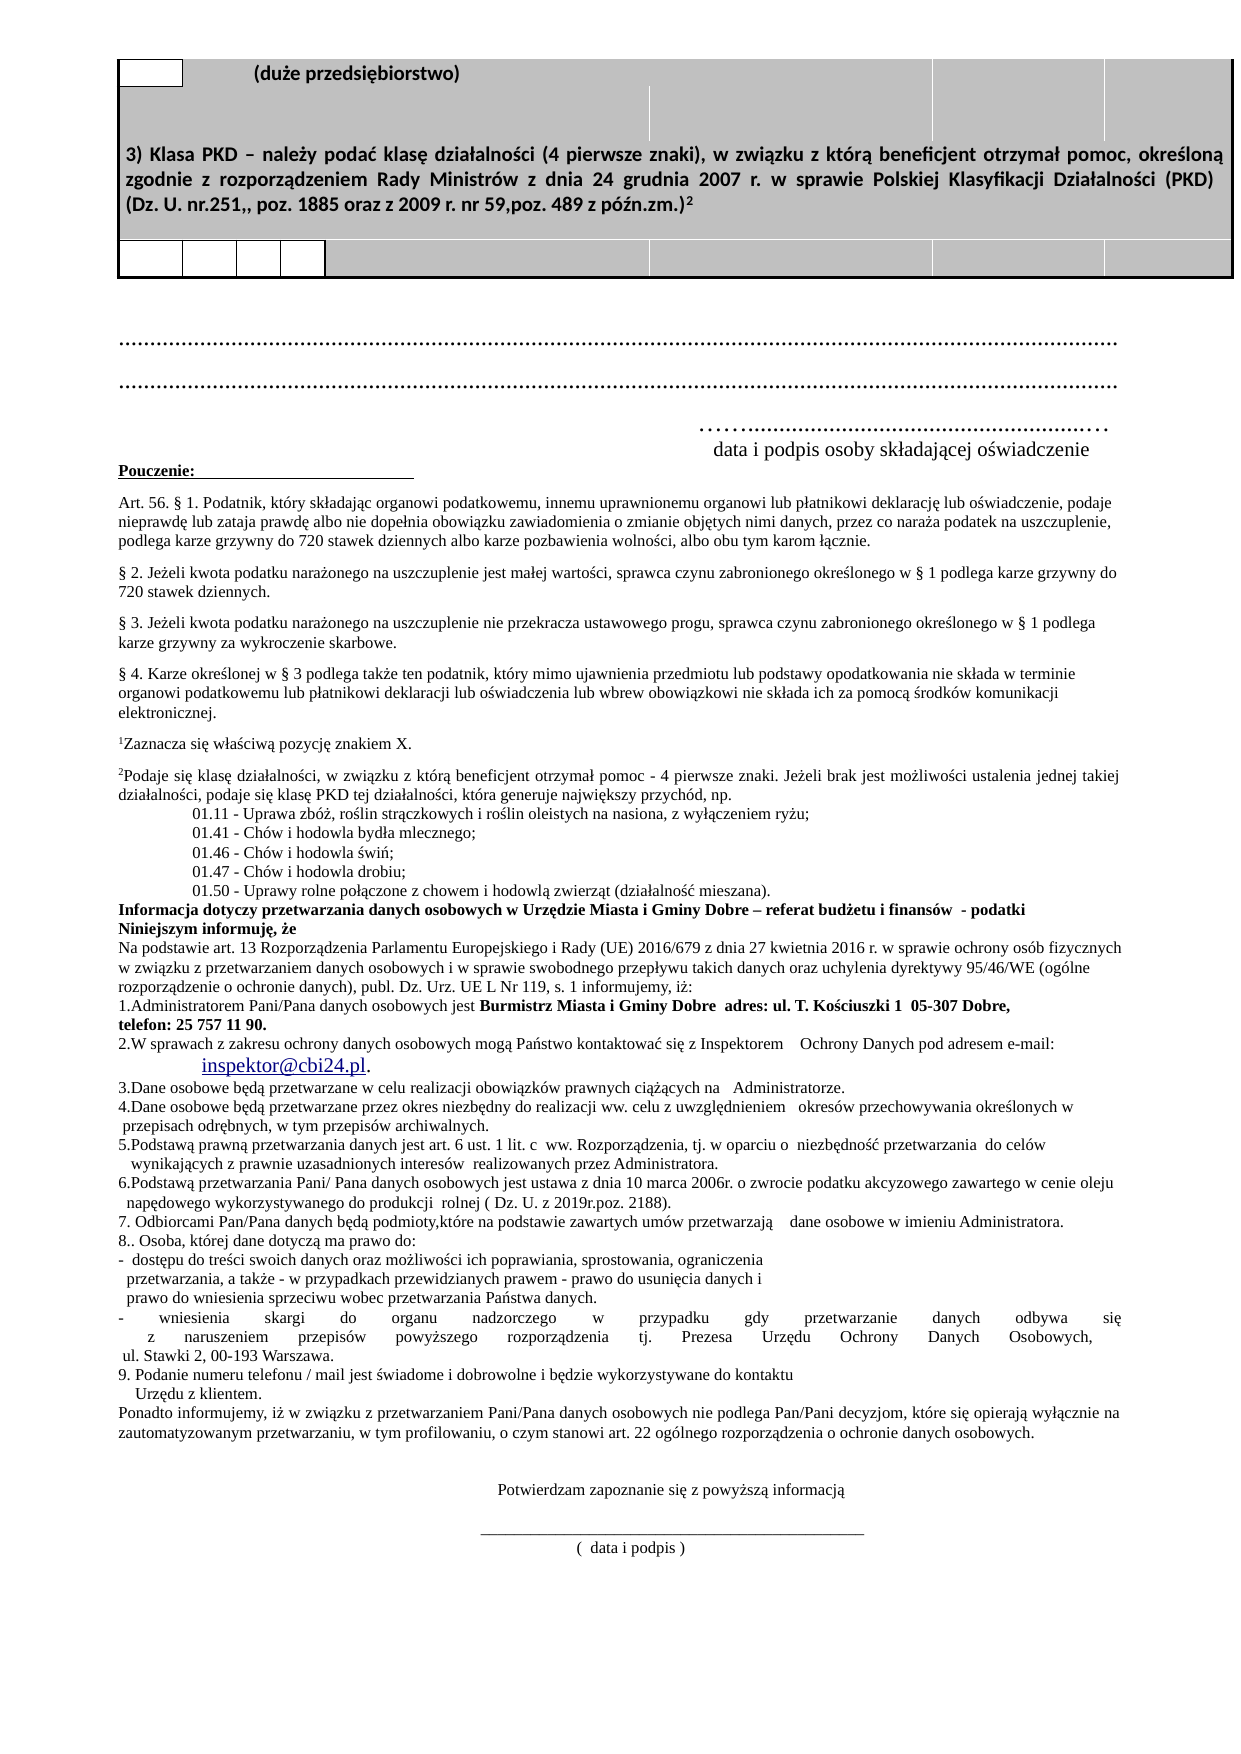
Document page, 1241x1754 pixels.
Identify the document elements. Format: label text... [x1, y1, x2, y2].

text ................................................................................................................................................................................................................................................................................................................................ [118, 322, 1122, 394]
text przetwarzania, a także - w przypadkach przewidzianych prawem - prawo do usunięcia danych i [118, 1269, 1122, 1288]
table_cell [1071, 59, 1104, 86]
text 01.41 - Chów i hodowla bydła mlecznego; [118, 823, 1122, 842]
text 2Podaje się klasę działalności, w związku z którą beneficjent otrzymał pomoc - 4 pierwsze znaki. Jeżeli brak jest możliwości ustalenia jednej takiej działalności, podaje się klasę PKD tej działalności, która generuje największy przychód, np. [118, 766, 1122, 804]
text 8.. Osoba, której dane dotyczą ma prawo do: [118, 1231, 1122, 1250]
text Informacja dotyczy przetwarzania danych osobowych w Urzędzie Miasta i Gminy Dobre – referat budżetu i finansów - podatki [118, 900, 1122, 919]
table_cell [897, 59, 932, 86]
table_cell [1071, 86, 1104, 141]
table_cell [685, 240, 721, 276]
table_cell [827, 59, 862, 86]
table_cell [650, 86, 685, 141]
text Urzędu z klientem. [118, 1384, 1122, 1403]
table_cell [933, 86, 968, 141]
text 1.Administratorem Pani/Pana danych osobowych jest Burmistrz Miasta i Gminy Dobre adres: ul. T. Kościuszki 1 05-307 Dobre, [118, 996, 1122, 1015]
table_cell [325, 86, 344, 141]
text napędowego wykorzystywanego do produkcji rolnej ( Dz. U. z 2019r.poz. 2188). [118, 1192, 1122, 1212]
text Art. 56. § 1. Podatnik, który składając organowi podatkowemu, innemu uprawnionemu organowi lub płatnikowi deklarację lub oświadczenie, podaje nieprawdę lub zataja prawdę albo nie dopełnia obowiązku zawiadomienia o zmianie objętych nimi danych, przez co naraża podatek na uszczuplenie, podlega karze grzywny do 720 stawek dziennych albo karze pozbawienia wolności, albo obu tym karom łącznie. [118, 492, 1122, 550]
table_cell [756, 240, 791, 276]
table_cell [827, 86, 862, 141]
table_cell [182, 86, 246, 141]
table_cell [897, 86, 932, 141]
table_cell [376, 86, 408, 141]
table_cell [281, 241, 324, 276]
text Pouczenie: [118, 461, 1122, 480]
table_cell [408, 86, 439, 141]
text § 2. Jeżeli kwota podatku narażonego na uszczuplenie jest małej wartości, sprawca czynu zabronionego określonego w § 1 podlega karze grzywny do 720 stawek dziennych. [118, 562, 1122, 601]
table_cell [183, 59, 246, 86]
table_cell [791, 86, 827, 141]
table_cell [756, 86, 791, 141]
table_cell [237, 241, 280, 276]
table_cell [120, 87, 182, 141]
table_cell [246, 86, 293, 141]
text - dostępu do treści swoich danych oraz możliwości ich poprawiania, sprostowania, ograniczenia [118, 1250, 1122, 1269]
text 2.W sprawach z zakresu ochrony danych osobowych mogą Państwo kontaktować się z Inspektorem Ochrony Danych pod adresem e-mail: [118, 1034, 1122, 1053]
table_cell [897, 240, 932, 276]
table_cell [1003, 240, 1038, 276]
table_cell [968, 240, 1003, 276]
table_cell [471, 86, 507, 141]
table_cell [120, 241, 182, 276]
table_cell [968, 86, 1003, 141]
table_cell [933, 240, 968, 276]
table_cell [578, 86, 614, 141]
text data i podpis osoby składającej oświadczenie [635, 437, 1122, 461]
table_cell [439, 240, 471, 276]
text telefon: 25 757 11 90. [118, 1015, 1122, 1034]
text 01.46 - Chów i hodowla świń; [118, 842, 1122, 862]
text 7. Odbiorcami Pan/Pana danych będą podmioty,które na podstawie zawartych umów przetwarzają dane osobowe w imieniu Administratora. [118, 1212, 1122, 1231]
text Ponadto informujemy, iż w związku z przetwarzaniem Pani/Pana danych osobowych nie podlega Pan/Pani decyzjom, które się opierają wyłącznie na zautomatyzowanym przetwarzaniu, w tym profilowaniu, o czym stanowi art. 22 ogólnego rozporządzenia o ochronie danych osobowych. [118, 1403, 1122, 1442]
text § 4. Karze określonej w § 3 podlega także ten podatnik, który mimo ujawnienia przedmiotu lub podstawy opodatkowania nie składa w terminie organowi podatkowemu lub płatnikowi deklaracji lub oświadczenia lub wbrew obowiązkowi nie składa ich za pomocą środków komunikacji elektronicznej. [118, 664, 1122, 722]
table_cell [1038, 240, 1071, 276]
table_cell [408, 240, 439, 276]
table_cell [721, 240, 756, 276]
text 01.50 - Uprawy rolne połączone z chowem i hodowlą zwierząt (działalność mieszana). [118, 881, 1122, 900]
table_cell [471, 240, 507, 276]
table_cell [293, 86, 325, 141]
table_cell [968, 59, 1003, 86]
table_cell [120, 60, 182, 86]
table_cell [1171, 240, 1231, 276]
table_cell [578, 240, 614, 276]
text ……......................................................… [635, 408, 1122, 437]
text Niniejszym informuję, że [118, 919, 1122, 938]
table_cell [1003, 59, 1038, 86]
table_cell [1038, 86, 1071, 141]
table_cell [344, 86, 376, 141]
text Potwierdzam zapoznanie się z powyższą informacją [118, 1480, 1122, 1499]
table_cell [344, 240, 376, 276]
table_cell [827, 240, 862, 276]
table_cell [1138, 59, 1171, 86]
text 5.Podstawą prawną przetwarzania danych jest art. 6 ust. 1 lit. c ww. Rozporządzenia, tj. w oparciu o niezbędność przetwarzania do celów [118, 1135, 1122, 1154]
table_cell [650, 240, 685, 276]
text 6.Podstawą przetwarzania Pani/ Pana danych osobowych jest ustawa z dnia 10 marca 2006r. o zwrocie podatku akcyzowego zawartego w cenie oleju [118, 1173, 1122, 1192]
table_cell [1003, 86, 1038, 141]
table_cell [1138, 240, 1171, 276]
table_cell [183, 241, 236, 276]
table_cell [1105, 86, 1138, 141]
table_cell (duże przedsiębiorstwo) [246, 59, 827, 86]
table_cell [1105, 59, 1138, 86]
table_cell [543, 240, 578, 276]
text Na podstawie art. 13 Rozporządzenia Parlamentu Europejskiego i Rady (UE) 2016/679 z dnia 27 kwietnia 2016 r. w sprawie ochrony osób fizycznych w związku z przetwarzaniem danych osobowych i w sprawie swobodnego przepływu takich danych oraz uchylenia dyrektywy 95/46/WE (ogólne rozporządzenie o ochronie danych), publ. Dz. Urz. UE L Nr 119, s. 1 informujemy, iż: [118, 938, 1122, 996]
table_cell [614, 86, 649, 141]
text 9. Podanie numeru telefonu / mail jest świadome i dobrowolne i będzie wykorzystywane do kontaktu [118, 1365, 1122, 1384]
table_cell [685, 86, 721, 141]
text § 3. Jeżeli kwota podatku narażonego na uszczuplenie nie przekracza ustawowego progu, sprawca czynu zabronionego określonego w § 1 podlega karze grzywny za wykroczenie skarbowe. [118, 613, 1122, 652]
text inspektor@cbi24.pl. [118, 1053, 1122, 1077]
table_cell [1138, 86, 1171, 141]
table_cell [1071, 240, 1104, 276]
text prawo do wniesienia sprzeciwu wobec przetwarzania Państwa danych. [118, 1288, 1122, 1307]
text 01.47 - Chów i hodowla drobiu; [118, 862, 1122, 881]
table_cell [1171, 59, 1231, 86]
table_cell [439, 86, 471, 141]
table_cell [721, 86, 756, 141]
text przepisach odrębnych, w tym przepisów archiwalnych. [118, 1116, 1122, 1135]
text ( data i podpis ) [118, 1537, 1122, 1557]
text 4.Dane osobowe będą przetwarzane przez okres niezbędny do realizacji ww. celu z uwzględnieniem okresów przechowywania określonych w [118, 1097, 1122, 1116]
table_cell [376, 240, 408, 276]
table_cell [543, 86, 578, 141]
table_cell 3) Klasa PKD – należy podać klasę działalności (4 pierwsze znaki), w związku z którą beneficjent otrzymał pomoc, określoną zgodnie z rozporządzeniem Rady Ministrów z dnia 24 grudnia 2007 r. w sprawie Polskiej Klasyfikacji Działalności (PKD) (Dz. U. nr.251,, poz. 1885 oraz z 2009 r. nr 59,poz. 489 z późn.zm.)2 [120, 141, 1231, 239]
table_cell [862, 59, 897, 86]
text wynikających z prawnie uzasadnionych interesów realizowanych przez Administratora. [118, 1154, 1122, 1173]
table_cell [862, 240, 897, 276]
text 3.Dane osobowe będą przetwarzane w celu realizacji obowiązków prawnych ciążących na Administratorze. [118, 1077, 1122, 1097]
table_cell [791, 240, 827, 276]
table_cell [1105, 240, 1138, 276]
text 1Zaznacza się właściwą pozycję znakiem X. [118, 734, 1122, 753]
text ______________________________________________ [118, 1518, 1122, 1537]
table_cell [507, 240, 543, 276]
table_cell [614, 240, 649, 276]
table_cell [933, 59, 968, 86]
table_cell [326, 240, 344, 276]
table_cell [1038, 59, 1071, 86]
text - wniesienia skargi do organu nadzorczego w przypadku gdy przetwarzanie danych odbywa się z naruszeniem przepisów powyższego rozporządzenia tj. Prezesa Urzędu Ochrony Danych Osobowych, ul. Stawki 2, 00-193 Warszawa. [118, 1307, 1122, 1365]
table_cell [1171, 86, 1231, 141]
text 01.11 - Uprawa zbóż, roślin strączkowych i roślin oleistych na nasiona, z wyłączeniem ryżu; [118, 804, 1122, 823]
table_cell [507, 86, 543, 141]
table_cell [862, 86, 897, 141]
